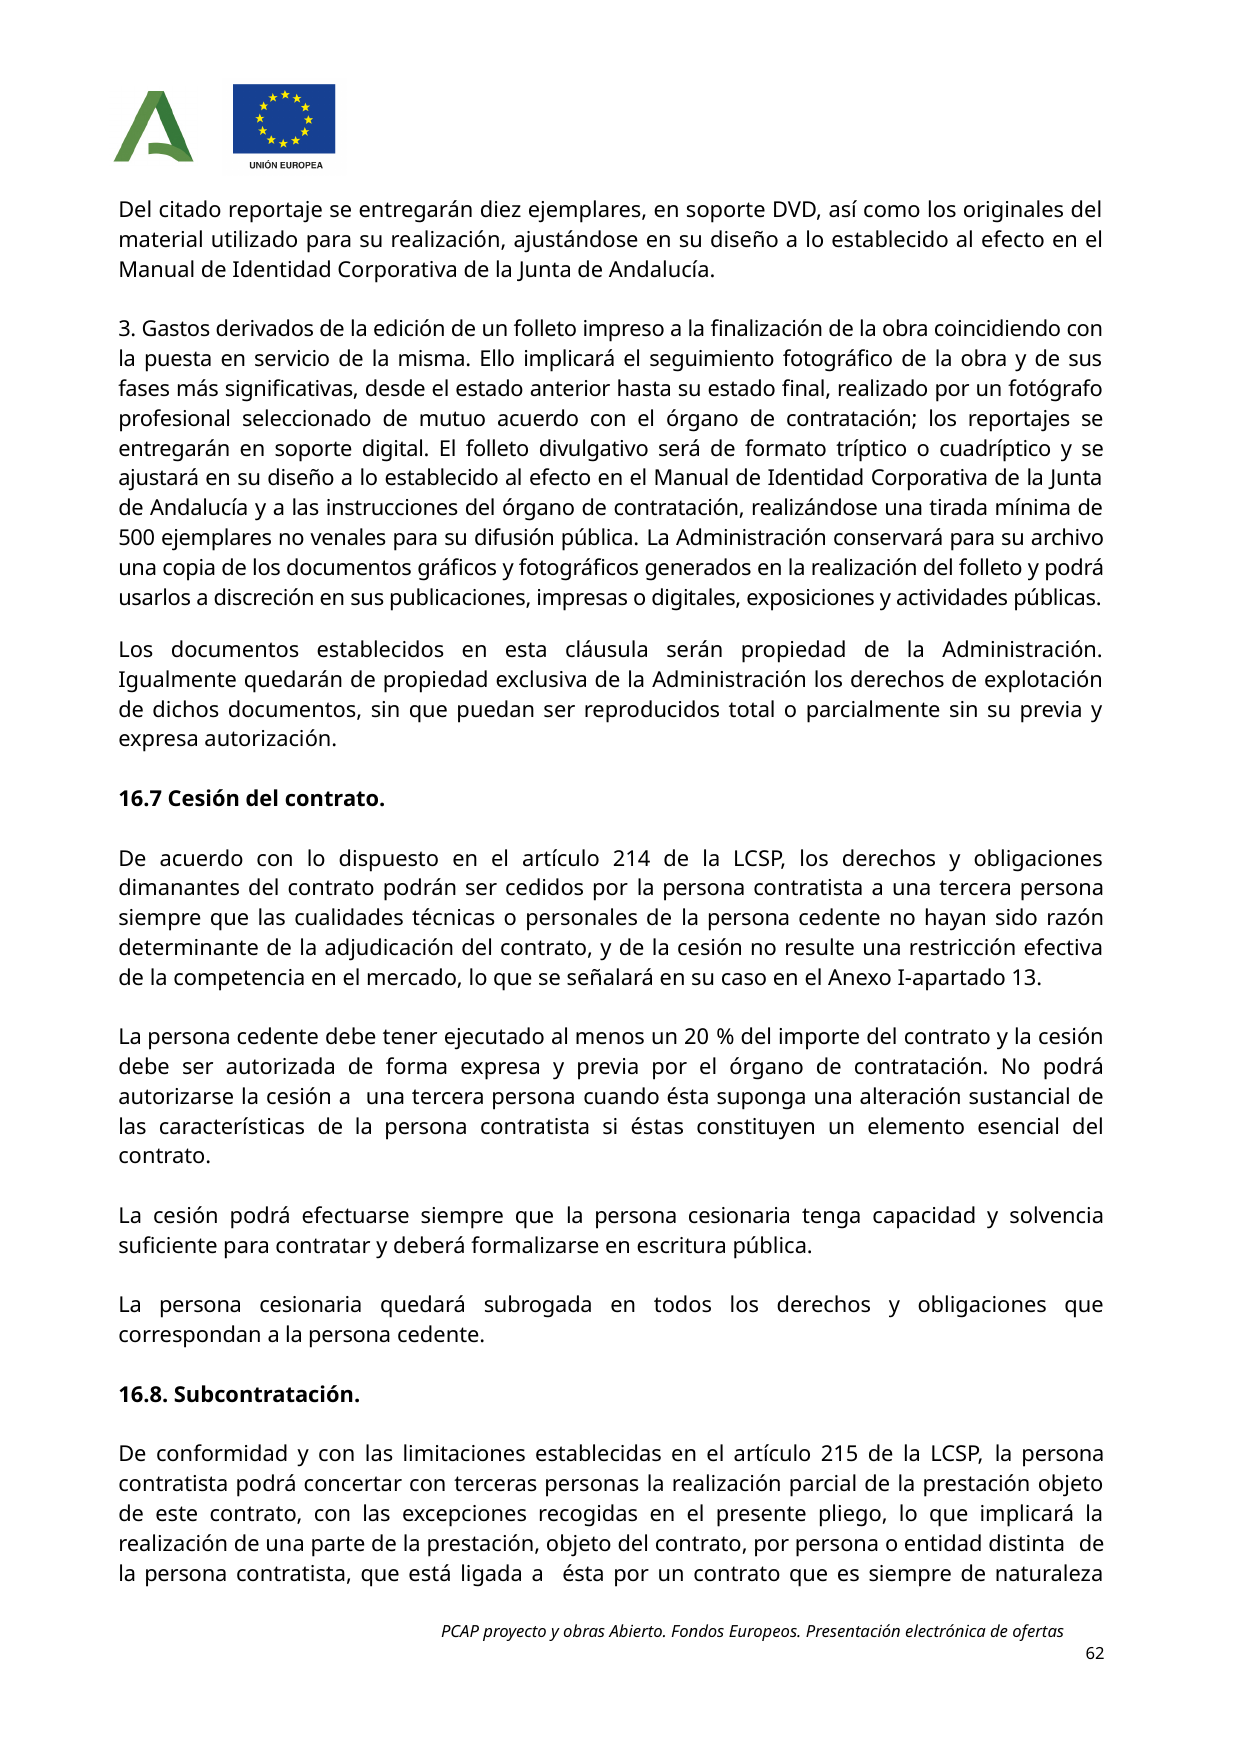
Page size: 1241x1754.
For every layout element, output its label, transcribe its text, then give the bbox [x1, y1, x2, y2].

text 16.8. Subcontratación. [118, 1379, 1104, 1409]
text La persona cesionaria quedará subrogada en todos los derechos y obligaciones que correspondan a la persona cedente. [118, 1289, 1104, 1349]
text La persona cedente debe tener ejecutado al menos un 20 % del importe del contrato y la cesión debe ser autorizada de forma expresa y previa por el órgano de contratación. No podrá autorizarse la cesión a una tercera persona cuando ésta suponga una alteración sustancial de las características de la persona contratista si éstas constituyen un elemento esencial del contrato. [118, 1021, 1104, 1170]
text 3. Gastos derivados de la edición de un folleto impreso a la finalización de la obra coincidiendo con la puesta en servicio de la misma. Ello implicará el seguimiento fotográfico de la obra y de sus fases más significativas, desde el estado anterior hasta su estado final, realizado por un fotógrafo profesional seleccionado de mutuo acuerdo con el órgano de contratación; los reportajes se entregarán en soporte digital. El folleto divulgativo será de formato tríptico o cuadríptico y se ajustará en su diseño a lo establecido al efecto en el Manual de Identidad Corporativa de la Junta de Andalucía y a las instrucciones del órgano de contratación, realizándose una tirada mínima de 500 ejemplares no venales para su difusión pública. La Administración conservará para su archivo una copia de los documentos gráficos y fotográficos generados en la realización del folleto y podrá usarlos a discreción en sus publicaciones, impresas o digitales, exposiciones y actividades públicas. [118, 313, 1104, 611]
text Los documentos establecidos en esta cláusula serán propiedad de la Administración. Igualmente quedarán de propiedad exclusiva de la Administración los derechos de explotación de dichos documentos, sin que puedan ser reproducidos total o parcialmente sin su previa y expresa autorización. [118, 634, 1104, 753]
text De acuerdo con lo dispuesto en el artículo 214 de la LCSP, los derechos y obligaciones dimanantes del contrato podrán ser cedidos por la persona contratista a una tercera persona siempre que las cualidades técnicas o personales de la persona cedente no hayan sido razón determinante de la adjudicación del contrato, y de la cesión no resulte una restricción efectiva de la competencia en el mercado, lo que se señalará en su caso en el Anexo I-apartado 13. [118, 843, 1104, 992]
text Del citado reportaje se entregarán diez ejemplares, en soporte DVD, así como los originales del material utilizado para su realización, ajustándose en su diseño a lo establecido al efecto en el Manual de Identidad Corporativa de la Junta de Andalucía. [118, 194, 1104, 284]
text La cesión podrá efectuarse siempre que la persona cesionaria tenga capacidad y solvencia suficiente para contratar y deberá formalizarse en escritura pública. [118, 1200, 1104, 1260]
text 16.7 Cesión del contrato. [118, 783, 1104, 813]
picture [109, 86, 198, 166]
text De conformidad y con las limitaciones establecidas en el artículo 215 de la LCSP, la persona contratista podrá concertar con terceras personas la realización parcial de la prestación objeto de este contrato, con las excepciones recogidas en el presente pliego, lo que implicará la realización de una parte de la prestación, objeto del contrato, por persona o entidad distinta de la persona contratista, que está ligada a ésta por un contrato que es siempre de naturaleza [118, 1438, 1104, 1587]
picture [221, 78, 347, 176]
